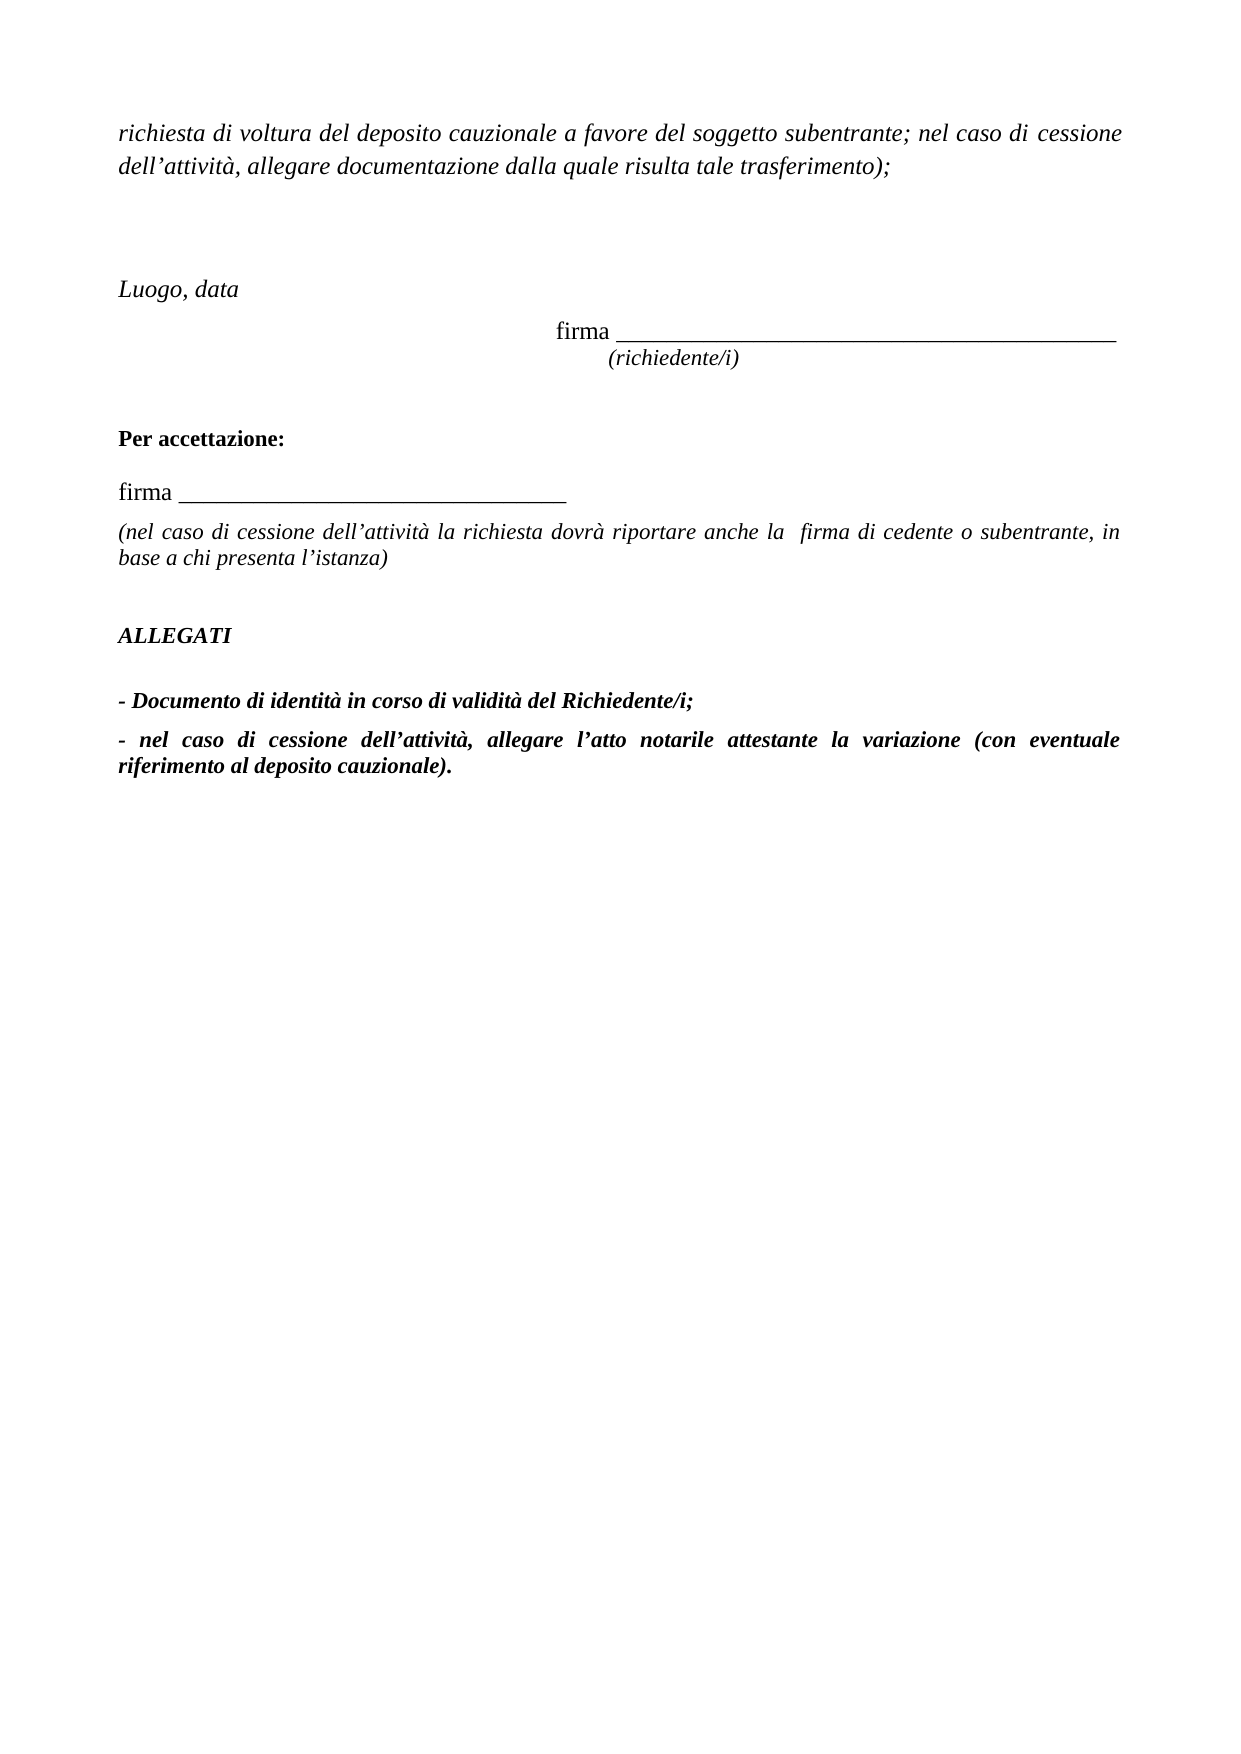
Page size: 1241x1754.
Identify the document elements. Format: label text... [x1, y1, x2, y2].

text richiesta di voltura del deposito cauzionale a favore del soggetto subentrante; nel caso di cessione dell’attività, allegare documentazione dalla quale risulta tale trasferimento); [118, 118, 1122, 180]
text ALLEGATI [118, 622, 1122, 648]
text firma ________________________________________ [118, 316, 1122, 344]
text Per accettazione: [118, 425, 1122, 451]
text (richiedente/i) [118, 344, 1122, 371]
text (nel caso di cessione dell’attività la richiesta dovrà riportare anche la firma di cedente o subentrante, in base a chi presenta l’istanza) [118, 518, 1122, 571]
text Luogo, data [118, 274, 1122, 303]
text firma _______________________________ [118, 477, 1122, 505]
text - Documento di identità in corso di validità del Richiedente/i; [118, 687, 1122, 713]
text - nel caso di cessione dell’attività, allegare l’atto notarile attestante la variazione (con eventuale riferimento al deposito cauzionale). [118, 726, 1122, 779]
